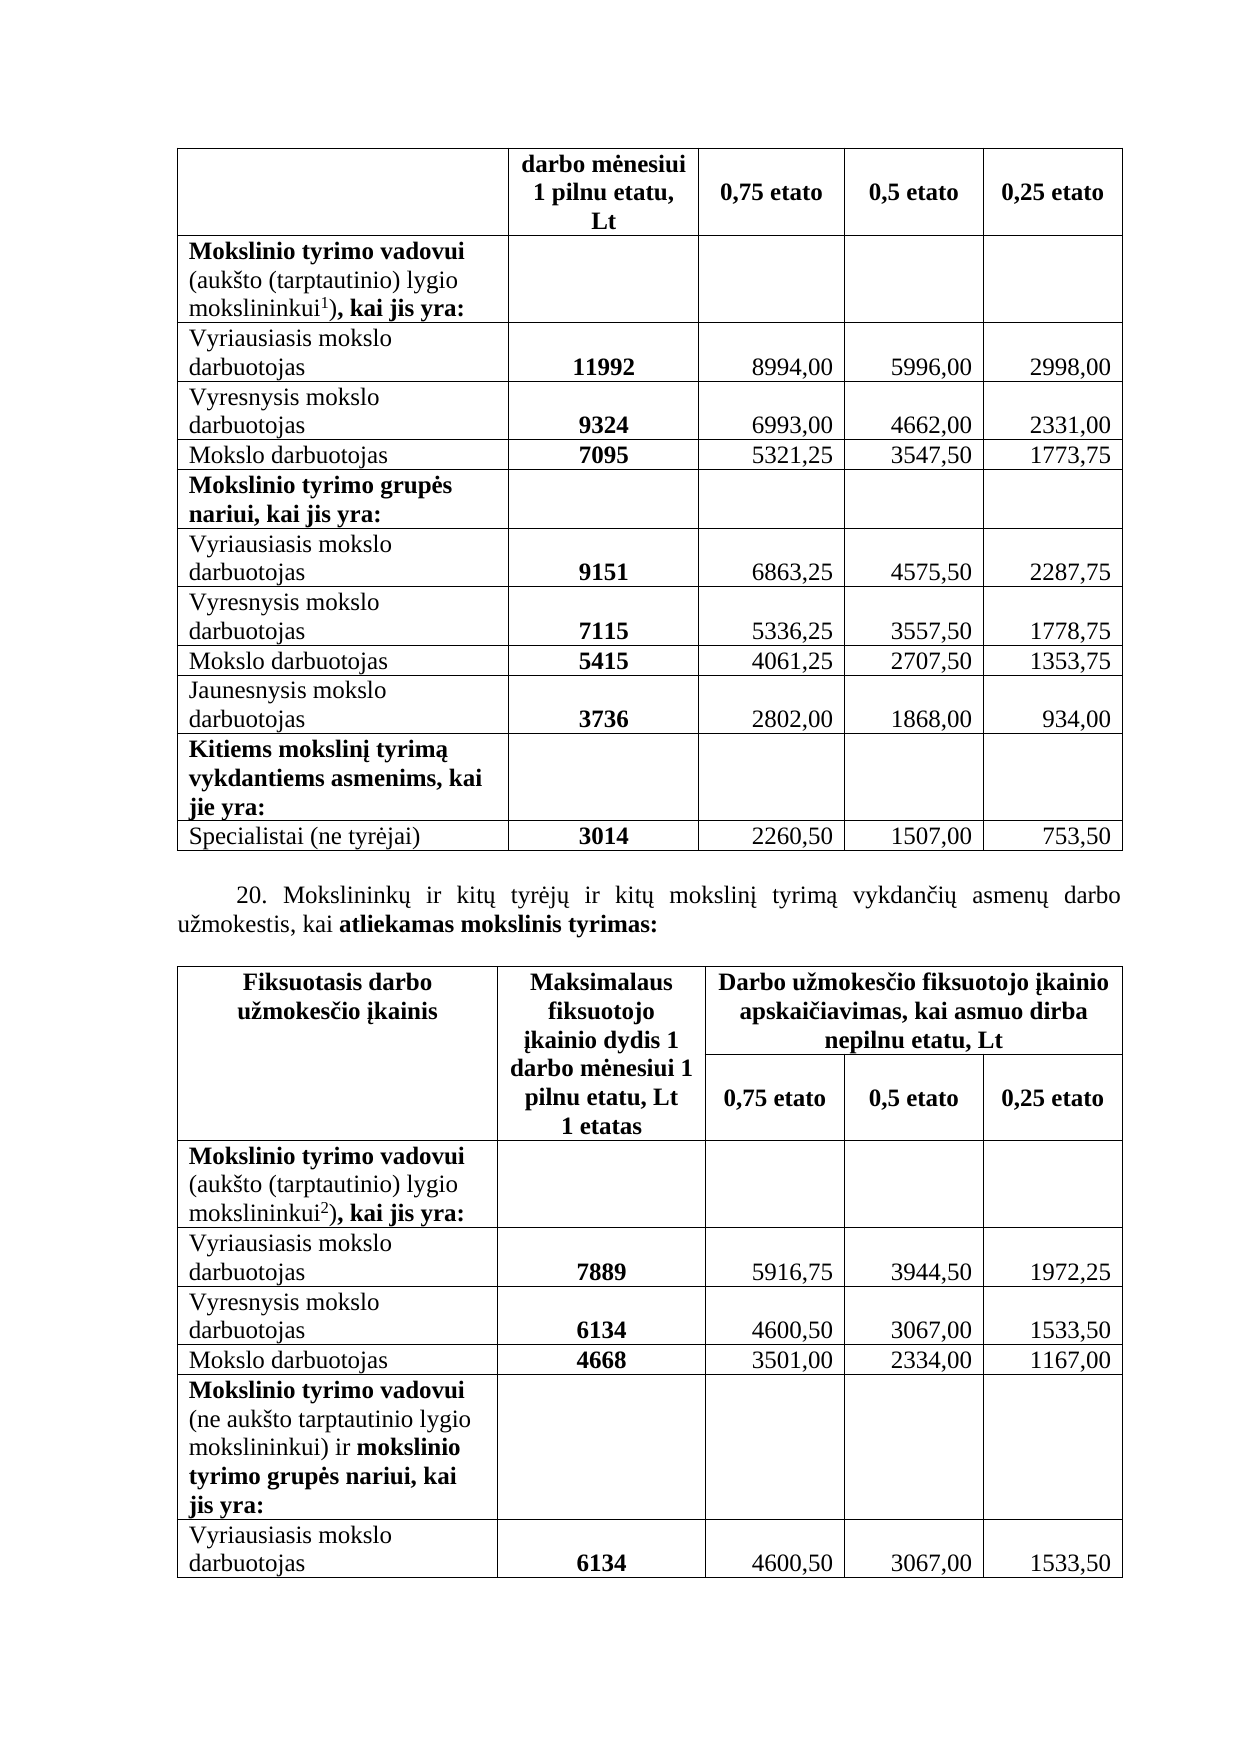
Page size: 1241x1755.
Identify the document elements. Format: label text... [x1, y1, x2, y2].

table_cell 2998,00 [984, 323, 1122, 381]
table_cell 2260,50 [699, 821, 844, 850]
table_cell Kitiems mokslinį tyrimą vykdantiems asmenims, kai jie yra: [178, 734, 508, 820]
table_cell 7115 [509, 587, 698, 645]
table_cell 2331,00 [984, 382, 1122, 439]
table_cell Mokslinio tyrimo vadovui (aukšto (tarptautinio) lygio mokslininkui1), kai jis yra: [178, 236, 508, 322]
table_cell [699, 470, 844, 528]
text 20. Mokslininkų ir kitų tyrėjų ir kitų mokslinį tyrimą vykdančių asmenų darbo užmokestis, kai atliekamas mokslinis tyrimas: [177, 880, 1122, 937]
table_cell [706, 1375, 844, 1519]
table_cell 9151 [509, 529, 698, 586]
table_cell 753,50 [984, 821, 1122, 850]
table_cell 4575,50 [845, 529, 983, 586]
table_header Darbo užmokesčio fiksuotojo įkainio apskaičiavimas, kai asmuo dirba nepilnu etatu, Lt [706, 967, 1122, 1053]
table_cell 0,5 etato [845, 149, 983, 235]
table_cell 5321,25 [699, 440, 844, 469]
table_cell [509, 734, 698, 820]
table_cell 7095 [509, 440, 698, 469]
table_cell Vyriausiasis mokslo darbuotojas [178, 1228, 497, 1286]
table_cell 1167,00 [984, 1345, 1122, 1374]
table_cell Specialistai (ne tyrėjai) [178, 821, 508, 850]
table_cell 3944,50 [845, 1228, 983, 1286]
table_cell 4600,50 [706, 1287, 844, 1344]
table_cell Mokslinio tyrimo vadovui (aukšto (tarptautinio) lygio mokslininkui2), kai jis yra: [178, 1141, 497, 1227]
table_cell [984, 734, 1122, 820]
table_cell 1533,50 [984, 1520, 1122, 1577]
table_cell 1868,00 [845, 676, 983, 733]
table_cell 5336,25 [699, 587, 844, 645]
table_cell [509, 236, 698, 322]
table_cell 1773,75 [984, 440, 1122, 469]
table_cell Mokslo darbuotojas [178, 1345, 497, 1374]
table_cell [699, 734, 844, 820]
table_cell Jaunesnysis mokslo darbuotojas [178, 676, 508, 733]
table_cell [498, 1375, 705, 1519]
table_cell [845, 1141, 983, 1227]
table_header [178, 149, 508, 235]
table_cell 2802,00 [699, 676, 844, 733]
table_cell 3547,50 [845, 440, 983, 469]
table_cell [845, 236, 983, 322]
table_cell 7889 [498, 1228, 705, 1286]
table_cell 11992 [509, 323, 698, 381]
table_cell 4600,50 [706, 1520, 844, 1577]
table_cell Vyriausiasis mokslo darbuotojas [178, 1520, 497, 1577]
table_cell 1972,25 [984, 1228, 1122, 1286]
table_cell Vyresnysis mokslo darbuotojas [178, 587, 508, 645]
table_cell 5415 [509, 646, 698, 674]
table_cell 1778,75 [984, 587, 1122, 645]
table_cell Mokslo darbuotojas [178, 646, 508, 674]
table_cell 6134 [498, 1520, 705, 1577]
table_cell Vyresnysis mokslo darbuotojas [178, 1287, 497, 1344]
table_cell 9324 [509, 382, 698, 439]
table_cell Mokslinio tyrimo vadovui (ne aukšto tarptautinio lygio mokslininkui) ir mokslinio tyrimo grupės nariui, kai jis yra: [178, 1375, 497, 1519]
table_cell [984, 1375, 1122, 1519]
table_cell 0,25 etato [984, 1055, 1122, 1140]
table_cell 3501,00 [706, 1345, 844, 1374]
table_cell Vyresnysis mokslo darbuotojas [178, 382, 508, 439]
table_cell 2287,75 [984, 529, 1122, 586]
table_cell [845, 1375, 983, 1519]
table_cell 934,00 [984, 676, 1122, 733]
table_cell [845, 734, 983, 820]
table_cell 0,5 etato [845, 1055, 983, 1140]
table_cell 4061,25 [699, 646, 844, 674]
table_cell 4668 [498, 1345, 705, 1374]
table_cell 5996,00 [845, 323, 983, 381]
table_cell [984, 470, 1122, 528]
table_cell 0,25 etato [984, 149, 1122, 235]
table_cell 3557,50 [845, 587, 983, 645]
table_cell 4662,00 [845, 382, 983, 439]
table_cell [509, 470, 698, 528]
table_cell 6863,25 [699, 529, 844, 586]
table_cell [706, 1141, 844, 1227]
table_cell 0,75 etato [706, 1055, 844, 1140]
table_cell 3067,00 [845, 1520, 983, 1577]
table_cell 6134 [498, 1287, 705, 1344]
table_cell 3736 [509, 676, 698, 733]
table_cell [984, 1141, 1122, 1227]
table_cell Vyriausiasis mokslo darbuotojas [178, 323, 508, 381]
table_cell 1507,00 [845, 821, 983, 850]
table_cell [984, 236, 1122, 322]
table_cell 3067,00 [845, 1287, 983, 1344]
table_cell 1353,75 [984, 646, 1122, 674]
table_cell 1533,50 [984, 1287, 1122, 1344]
table_cell 2707,50 [845, 646, 983, 674]
table_cell 8994,00 [699, 323, 844, 381]
table_cell [845, 470, 983, 528]
table_header darbo mėnesiui 1 pilnu etatu, Lt [509, 149, 698, 235]
table_cell Vyriausiasis mokslo darbuotojas [178, 529, 508, 586]
table_cell 6993,00 [699, 382, 844, 439]
table_header Fiksuotasis darbo užmokesčio įkainis [178, 967, 497, 1140]
table_cell 2334,00 [845, 1345, 983, 1374]
table_cell 5916,75 [706, 1228, 844, 1286]
table_cell [699, 236, 844, 322]
table_cell 0,75 etato [699, 149, 844, 235]
table_cell Mokslo darbuotojas [178, 440, 508, 469]
table_cell [498, 1141, 705, 1227]
table_cell 3014 [509, 821, 698, 850]
table_cell Mokslinio tyrimo grupės nariui, kai jis yra: [178, 470, 508, 528]
table_header Maksimalaus fiksuotojo įkainio dydis 1 darbo mėnesiui 1 pilnu etatu, Lt 1 etatas [498, 967, 705, 1140]
